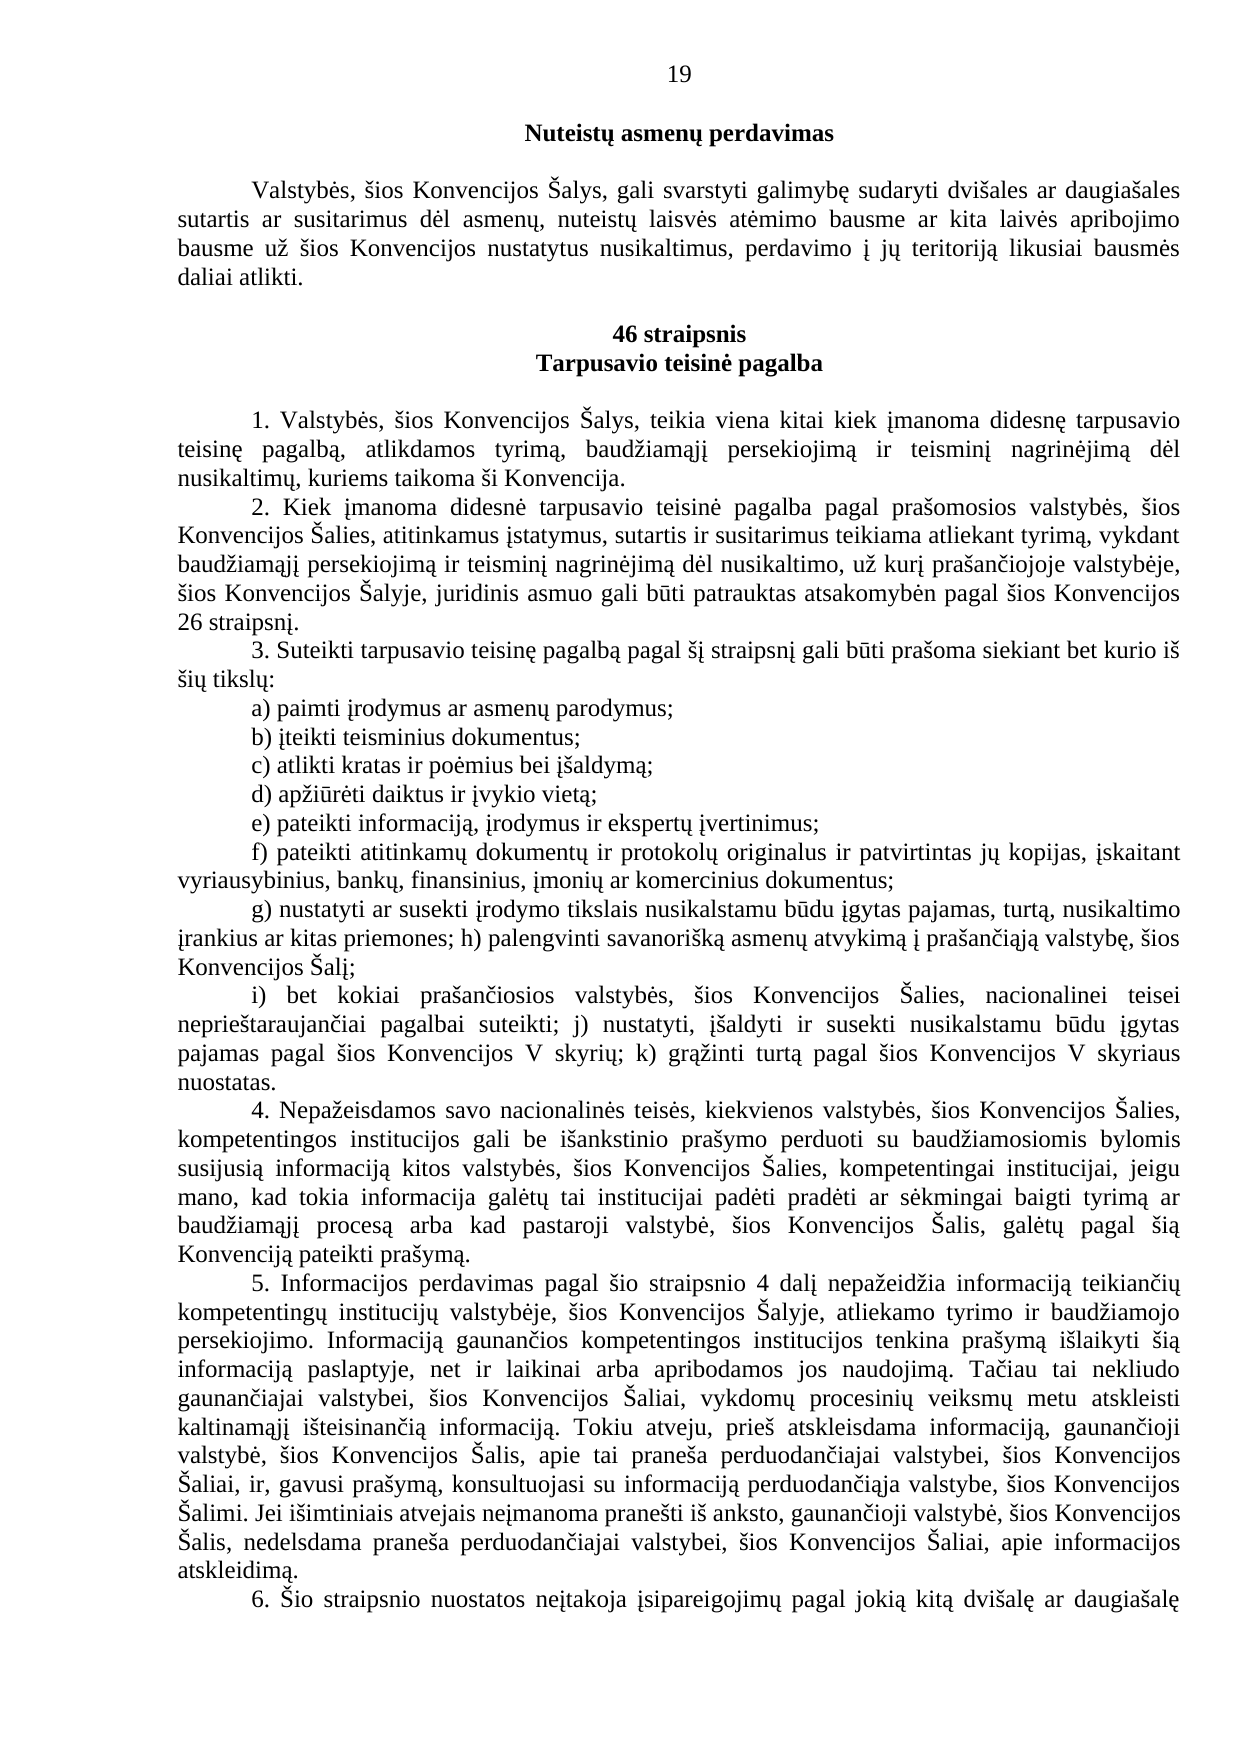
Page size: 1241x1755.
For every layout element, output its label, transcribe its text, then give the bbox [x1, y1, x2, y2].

text 3. Suteikti tarpusavio teisinę pagalbą pagal šį straipsnį gali būti prašoma siekiant bet kurio iš šių tikslų: [177, 636, 1181, 693]
text d) apžiūrėti daiktus ir įvykio vietą; [177, 779, 1181, 808]
text 1. Valstybės, šios Konvencijos Šalys, teikia viena kitai kiek įmanoma didesnę tarpusavio teisinę pagalbą, atlikdamos tyrimą, baudžiamąjį persekiojimą ir teisminį nagrinėjimą dėl nusikaltimų, kuriems taikoma ši Konvencija. [177, 406, 1181, 492]
text i) bet kokiai prašančiosios valstybės, šios Konvencijos Šalies, nacionalinei teisei neprieštaraujančiai pagalbai suteikti; j) nustatyti, įšaldyti ir susekti nusikalstamu būdu įgytas pajamas pagal šios Konvencijos V skyrių; k) grąžinti turtą pagal šios Konvencijos V skyriaus nuostatas. [177, 981, 1181, 1096]
text a) paimti įrodymus ar asmenų parodymus; [177, 693, 1181, 722]
text g) nustatyti ar susekti įrodymo tikslais nusikalstamu būdu įgytas pajamas, turtą, nusikaltimo įrankius ar kitas priemones; h) palengvinti savanorišką asmenų atvykimą į prašančiąją valstybę, šios Konvencijos Šalį; [177, 894, 1181, 981]
text 6. Šio straipsnio nuostatos neįtakoja įsipareigojimų pagal jokią kitą dvišalę ar daugiašalę [177, 1584, 1181, 1613]
text 5. Informacijos perdavimas pagal šio straipsnio 4 dalį nepažeidžia informaciją teikiančių kompetentingų institucijų valstybėje, šios Konvencijos Šalyje, atliekamo tyrimo ir baudžiamojo persekiojimo. Informaciją gaunančios kompetentingos institucijos tenkina prašymą išlaikyti šią informaciją paslaptyje, net ir laikinai arba apribodamos jos naudojimą. Tačiau tai nekliudo gaunančiajai valstybei, šios Konvencijos Šaliai, vykdomų procesinių veiksmų metu atskleisti kaltinamąjį išteisinančią informaciją. Tokiu atveju, prieš atskleisdama informaciją, gaunančioji valstybė, šios Konvencijos Šalis, apie tai praneša perduodančiajai valstybei, šios Konvencijos Šaliai, ir, gavusi prašymą, konsultuojasi su informaciją perduodančiąja valstybe, šios Konvencijos Šalimi. Jei išimtiniais atvejais neįmanoma pranešti iš anksto, gaunančioji valstybė, šios Konvencijos Šalis, nedelsdama praneša perduodančiajai valstybei, šios Konvencijos Šaliai, apie informacijos atskleidimą. [177, 1268, 1181, 1584]
text 2. Kiek įmanoma didesnė tarpusavio teisinė pagalba pagal prašomosios valstybės, šios Konvencijos Šalies, atitinkamus įstatymus, sutartis ir susitarimus teikiama atliekant tyrimą, vykdant baudžiamąjį persekiojimą ir teisminį nagrinėjimą dėl nusikaltimo, už kurį prašančiojoje valstybėje, šios Konvencijos Šalyje, juridinis asmuo gali būti patrauktas atsakomybėn pagal šios Konvencijos 26 straipsnį. [177, 492, 1181, 636]
text b) įteikti teisminius dokumentus; [177, 722, 1181, 751]
text 4. Nepažeisdamos savo nacionalinės teisės, kiekvienos valstybės, šios Konvencijos Šalies, kompetentingos institucijos gali be išankstinio prašymo perduoti su baudžiamosiomis bylomis susijusią informaciją kitos valstybės, šios Konvencijos Šalies, kompetentingai institucijai, jeigu mano, kad tokia informacija galėtų tai institucijai padėti pradėti ar sėkmingai baigti tyrimą ar baudžiamąjį procesą arba kad pastaroji valstybė, šios Konvencijos Šalis, galėtų pagal šią Konvenciją pateikti prašymą. [177, 1096, 1181, 1268]
text Valstybės, šios Konvencijos Šalys, gali svarstyti galimybę sudaryti dvišales ar daugiašales sutartis ar susitarimus dėl asmenų, nuteistų laisvės atėmimo bausme ar kita laivės apribojimo bausme už šios Konvencijos nustatytus nusikaltimus, perdavimo į jų teritoriją likusiai bausmės daliai atlikti. [177, 176, 1181, 291]
text 46 straipsnis [177, 319, 1181, 348]
text f) pateikti atitinkamų dokumentų ir protokolų originalus ir patvirtintas jų kopijas, įskaitant vyriausybinius, bankų, finansinius, įmonių ar komercinius dokumentus; [177, 837, 1181, 894]
text e) pateikti informaciją, įrodymus ir ekspertų įvertinimus; [177, 808, 1181, 837]
text c) atlikti kratas ir poėmius bei įšaldymą; [177, 751, 1181, 779]
text Nuteistų asmenų perdavimas [177, 118, 1181, 147]
text Tarpusavio teisinė pagalba [177, 348, 1181, 377]
